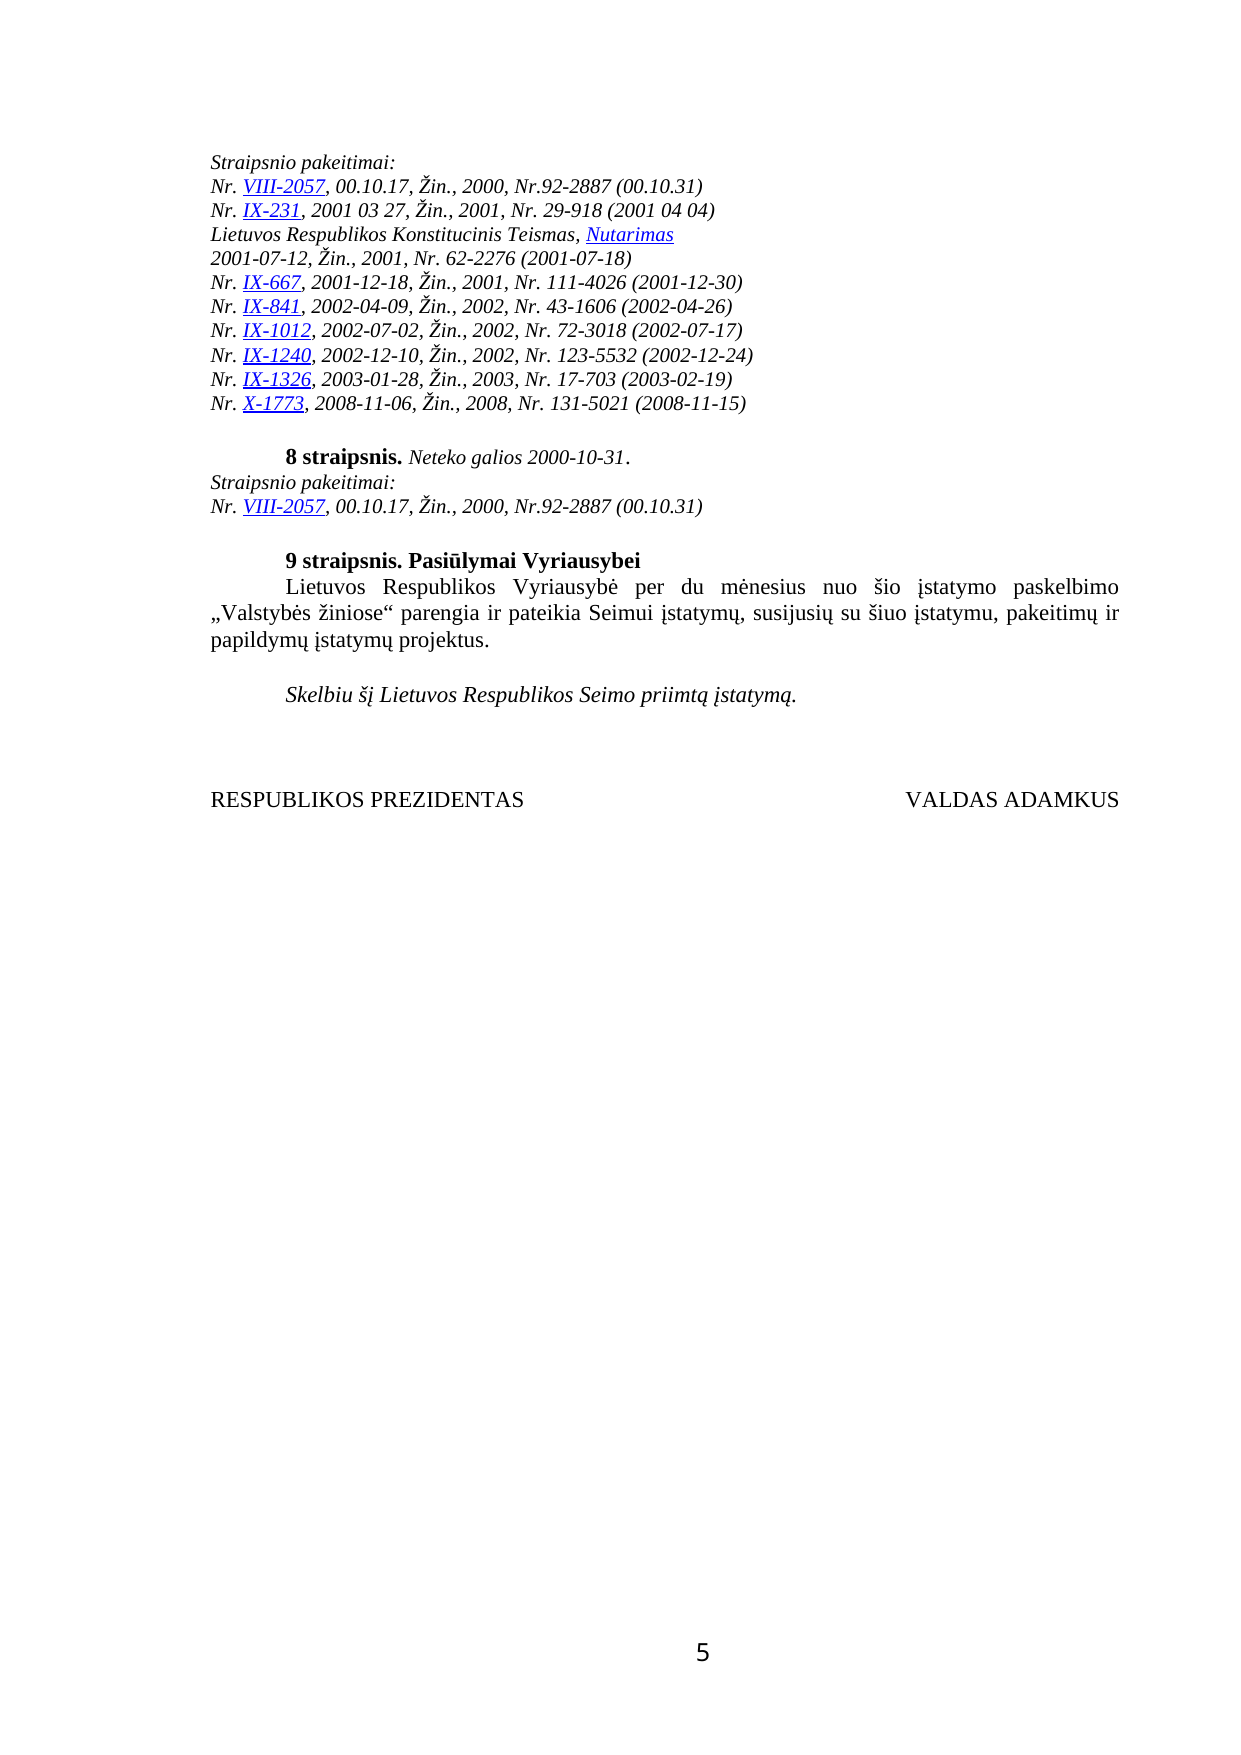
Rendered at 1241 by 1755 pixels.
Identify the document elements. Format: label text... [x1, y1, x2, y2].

text 9 straipsnis. Pasiūlymai Vyriausybei [210, 547, 1120, 573]
text Nr. IX-1326, 2003-01-28, Žin., 2003, Nr. 17-703 (2003-02-19) [210, 367, 1120, 391]
text Nr. IX-667, 2001-12-18, Žin., 2001, Nr. 111-4026 (2001-12-30) [210, 270, 1120, 294]
text 2001-07-12, Žin., 2001, Nr. 62-2276 (2001-07-18) [210, 246, 1120, 270]
text Lietuvos Respublikos Vyriausybė per du mėnesius nuo šio įstatymo paskelbimo „Valstybės žiniose“ parengia ir pateikia Seimui įstatymų, susijusių su šiuo įstatymu, pakeitimų ir papildymų įstatymų projektus. [210, 573, 1120, 652]
text Skelbiu šį Lietuvos Respublikos Seimo priimtą įstatymą. [210, 681, 1120, 707]
text Nr. IX-1012, 2002-07-02, Žin., 2002, Nr. 72-3018 (2002-07-17) [210, 318, 1120, 342]
text Nr. VIII-2057, 00.10.17, Žin., 2000, Nr.92-2887 (00.10.31) [210, 494, 1120, 518]
text 8 straipsnis. Neteko galios 2000-10-31. [210, 443, 1120, 470]
text Nr. IX-1240, 2002-12-10, Žin., 2002, Nr. 123-5532 (2002-12-24) [210, 342, 1120, 367]
text RESPUBLIKOS PREZIDENTAS VALDAS ADAMKUS [210, 786, 1120, 813]
text Straipsnio pakeitimai: [210, 470, 1120, 494]
text Straipsnio pakeitimai: [210, 150, 1120, 174]
text Nr. VIII-2057, 00.10.17, Žin., 2000, Nr.92-2887 (00.10.31) [210, 174, 1120, 198]
text Nr. X-1773, 2008-11-06, Žin., 2008, Nr. 131-5021 (2008-11-15) [210, 391, 1120, 415]
text Nr. IX-231, 2001 03 27, Žin., 2001, Nr. 29-918 (2001 04 04) [210, 198, 1120, 222]
text Nr. IX-841, 2002-04-09, Žin., 2002, Nr. 43-1606 (2002-04-26) [210, 294, 1120, 318]
text Lietuvos Respublikos Konstitucinis Teismas, Nutarimas [210, 222, 1120, 246]
